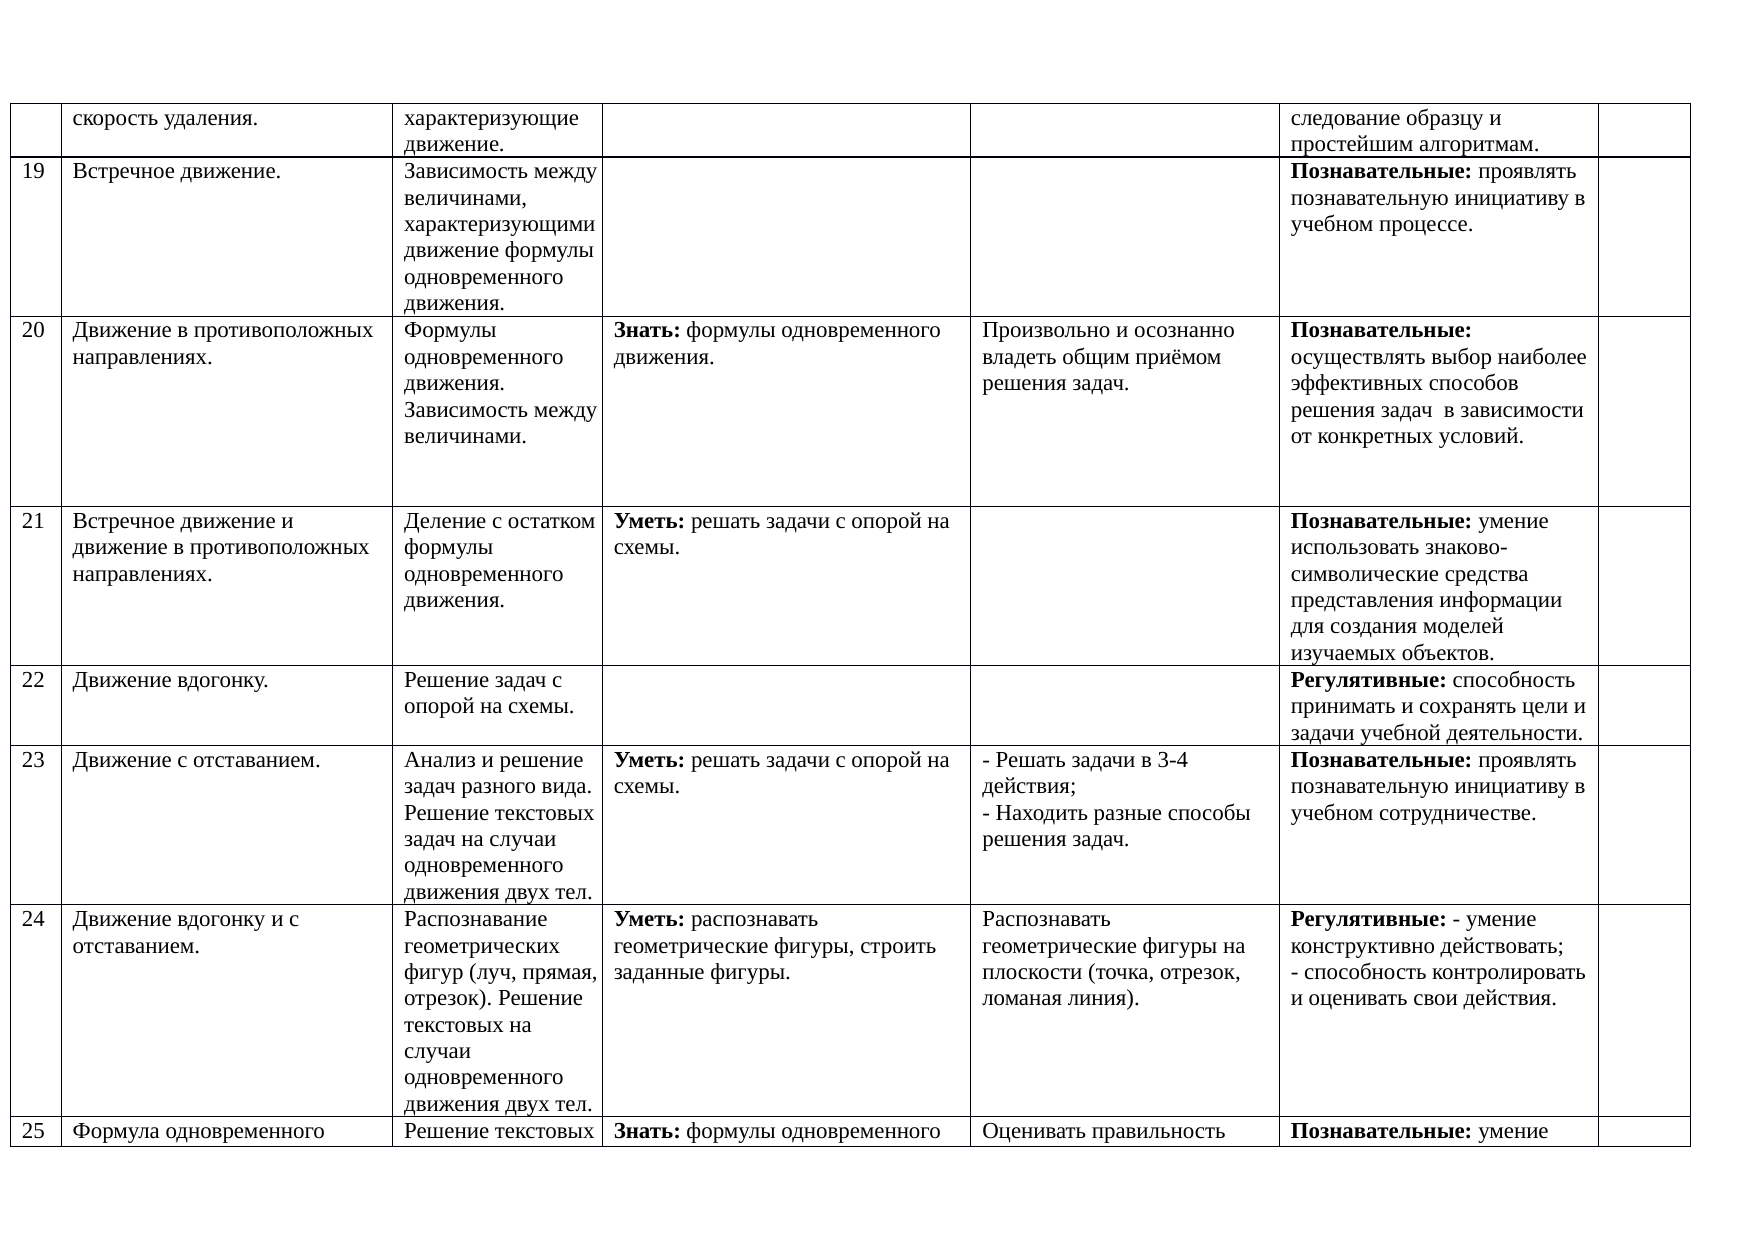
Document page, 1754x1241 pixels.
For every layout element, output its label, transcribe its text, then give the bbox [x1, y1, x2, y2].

table_cell 25 [11, 1117, 61, 1146]
table_cell [1599, 1117, 1690, 1146]
table_cell Знать: формулы одновременного [603, 1117, 970, 1146]
table_cell Оценивать правильность [971, 1117, 1279, 1146]
table_cell 22 [11, 666, 61, 745]
table_cell Формула одновременного [62, 1117, 392, 1146]
table_cell 24 [11, 905, 61, 1116]
table_cell [1599, 104, 1690, 156]
table_cell 19 [11, 158, 61, 316]
table_cell Познавательные: умение [1280, 1117, 1598, 1146]
table_cell Регулятивные: - умение конструктивно действовать; - способность контролировать и оценивать свои действия. [1280, 905, 1598, 1116]
table_cell скорость удаления. [62, 104, 392, 156]
table_cell Распознавать геометрические фигуры на плоскости (точка, отрезок, ломаная линия). [971, 905, 1279, 1116]
table_cell [11, 104, 61, 156]
table_cell Произвольно и осознанно владеть общим приёмом решения задач. [971, 317, 1279, 506]
table_cell [603, 666, 970, 745]
table_cell [603, 104, 970, 156]
table_cell [1599, 666, 1690, 745]
table_cell [1599, 507, 1690, 665]
table_cell Знать: формулы одновременного движения. [603, 317, 970, 506]
table_cell Движение вдогонку. [62, 666, 392, 745]
table_cell Уметь: распознавать геометрические фигуры, строить заданные фигуры. [603, 905, 970, 1116]
table_cell Познавательные: осуществлять выбор наиболее эффективных способов решения задач в зависимости от конкретных условий. [1280, 317, 1598, 506]
table_cell [971, 507, 1279, 665]
table_cell Уметь: решать задачи с опорой на схемы. [603, 746, 970, 904]
table_cell Движение вдогонку и с отставанием. [62, 905, 392, 1116]
table_cell Движение в противоположных направлениях. [62, 317, 392, 506]
table_cell [1599, 317, 1690, 506]
table_cell Деление с остатком формулы одновременного движения. [393, 507, 602, 665]
table_cell следование образцу и простейшим алгоритмам. [1280, 104, 1598, 156]
table_cell Познавательные: умение использовать знаково-символические средства представления информации для создания моделей изучаемых объектов. [1280, 507, 1598, 665]
table_cell - Решать задачи в 3-4 действия; - Находить разные способы решения задач. [971, 746, 1279, 904]
table_cell [971, 104, 1279, 156]
table_cell Решение задач с опорой на схемы. [393, 666, 602, 745]
table_cell Встречное движение. [62, 158, 392, 316]
table_cell Решение текстовых [393, 1117, 602, 1146]
table_cell Познавательные: проявлять познавательную инициативу в учебном процессе. [1280, 158, 1598, 316]
table_cell характеризующие движение. [393, 104, 602, 156]
table_cell [1599, 905, 1690, 1116]
table_cell 21 [11, 507, 61, 665]
table_cell Зависимость между величинами, характеризующими движение формулы одновременного движения. [393, 158, 602, 316]
table_cell [1599, 158, 1690, 316]
table_cell 20 [11, 317, 61, 506]
table_cell Уметь: решать задачи с опорой на схемы. [603, 507, 970, 665]
table_cell [971, 666, 1279, 745]
table_cell Анализ и решение задач разного вида. Решение текстовых задач на случаи одновременного движения двух тел. [393, 746, 602, 904]
table_cell Движение с отставанием. [62, 746, 392, 904]
table_cell Распознавание геометрических фигур (луч, прямая, отрезок). Решение текстовых на случаи одновременного движения двух тел. [393, 905, 602, 1116]
table_cell [603, 158, 970, 316]
table_cell Познавательные: проявлять познавательную инициативу в учебном сотрудничестве. [1280, 746, 1598, 904]
table_cell [971, 158, 1279, 316]
table_cell [1599, 746, 1690, 904]
table_cell Формулы одновременного движения. Зависимость между величинами. [393, 317, 602, 506]
table_cell Встречное движение и движение в противоположных направлениях. [62, 507, 392, 665]
table_cell Регулятивные: способность принимать и сохранять цели и задачи учебной деятельности. [1280, 666, 1598, 745]
table_cell 23 [11, 746, 61, 904]
